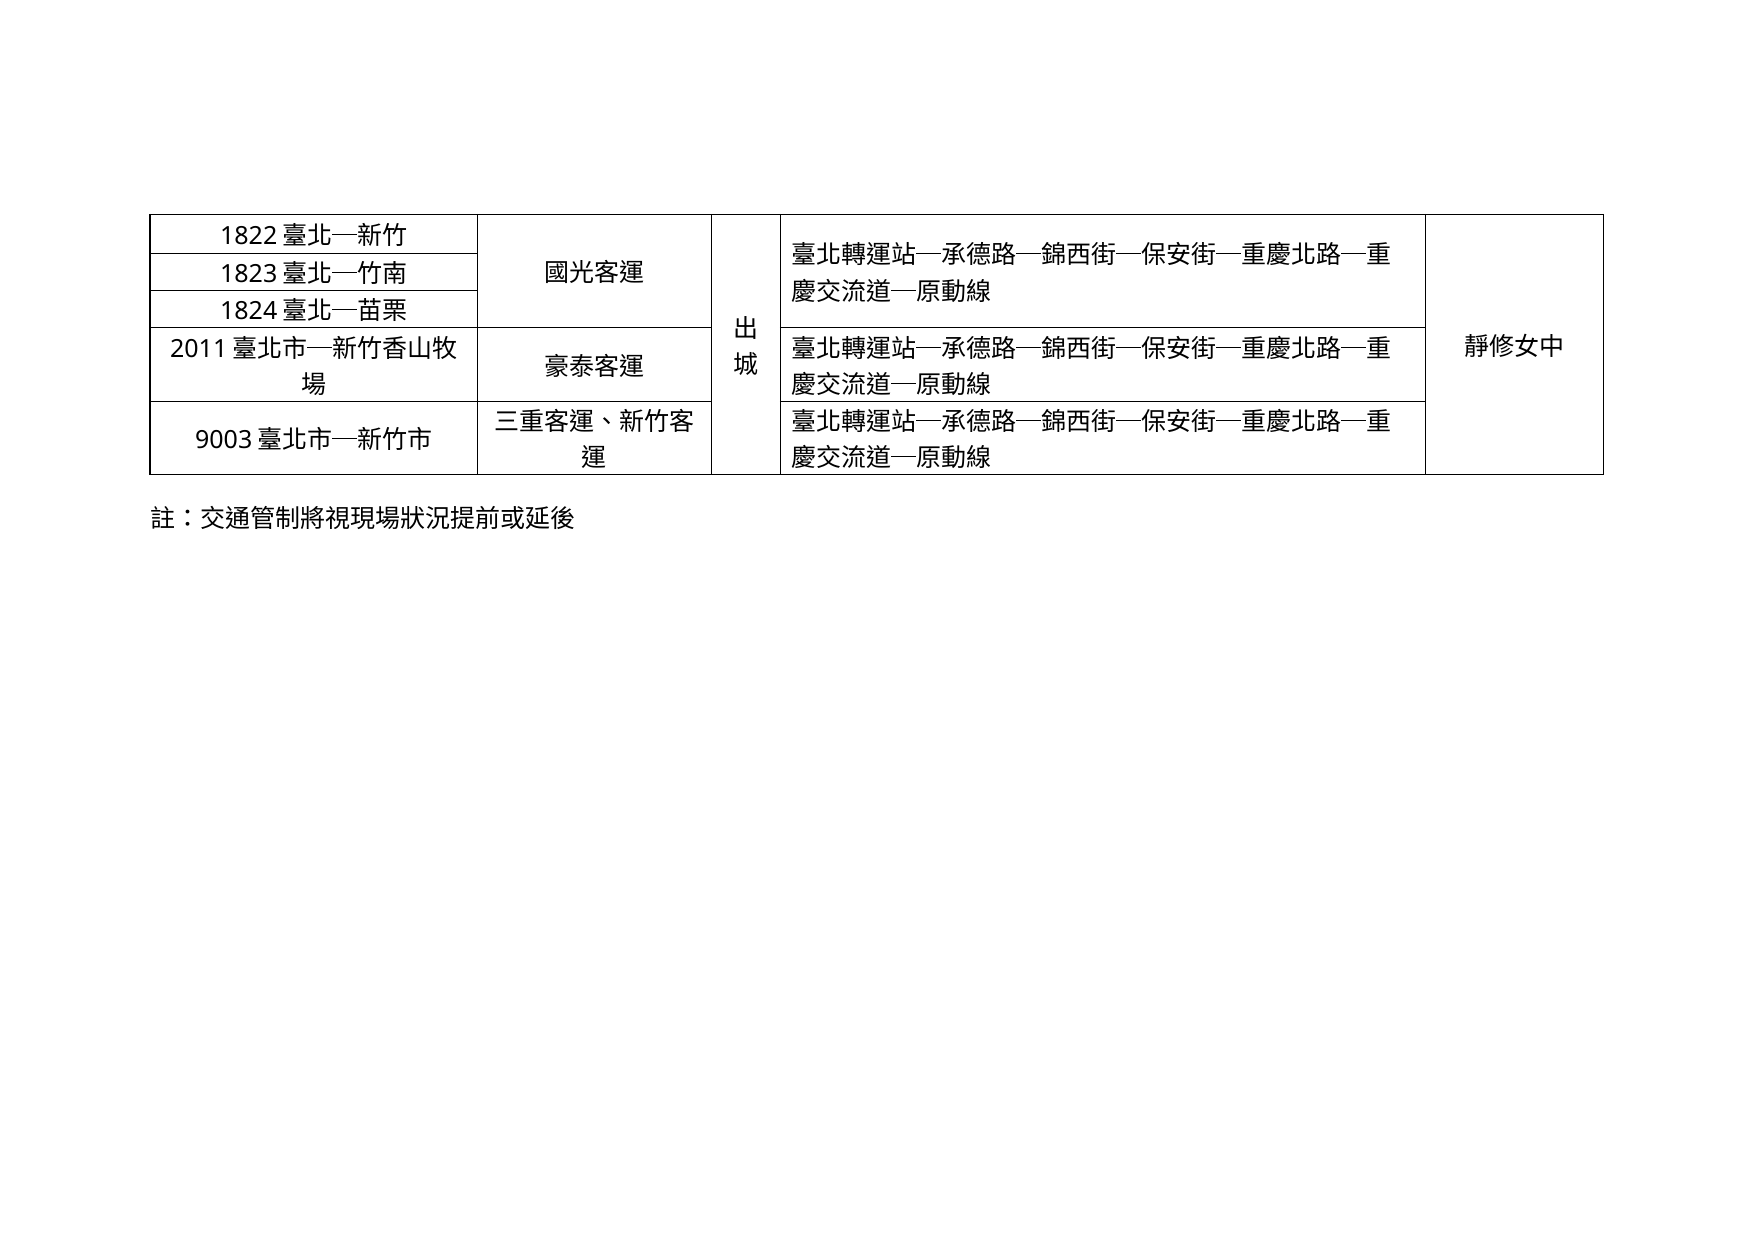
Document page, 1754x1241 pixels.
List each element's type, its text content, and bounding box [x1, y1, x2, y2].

table_cell 1823臺北─竹南 [151, 254, 477, 290]
table_cell 國光客運 [478, 215, 711, 327]
table_cell 2011臺北市─新竹香山牧場 [151, 328, 477, 401]
table_cell 臺北轉運站─承德路─錦西街─保安街─重慶北路─重慶交流道─原動線 [781, 215, 1425, 327]
table_cell 臺北轉運站─承德路─錦西街─保安街─重慶北路─重慶交流道─原動線 [781, 328, 1425, 401]
text 註：交通管制將視現場狀況提前或延後 [150, 475, 1604, 538]
table_cell 臺北轉運站─承德路─錦西街─保安街─重慶北路─重慶交流道─原動線 [781, 402, 1425, 474]
table_cell 1822臺北─新竹 [151, 215, 477, 252]
table_cell 靜修女中 [1426, 215, 1603, 474]
table_cell 豪泰客運 [478, 328, 711, 401]
table_cell 出城 [712, 215, 780, 474]
table_cell 三重客運、新竹客運 [478, 402, 711, 474]
table_cell 9003臺北市─新竹市 [151, 402, 477, 474]
table_cell 1824臺北─苗栗 [151, 291, 477, 327]
